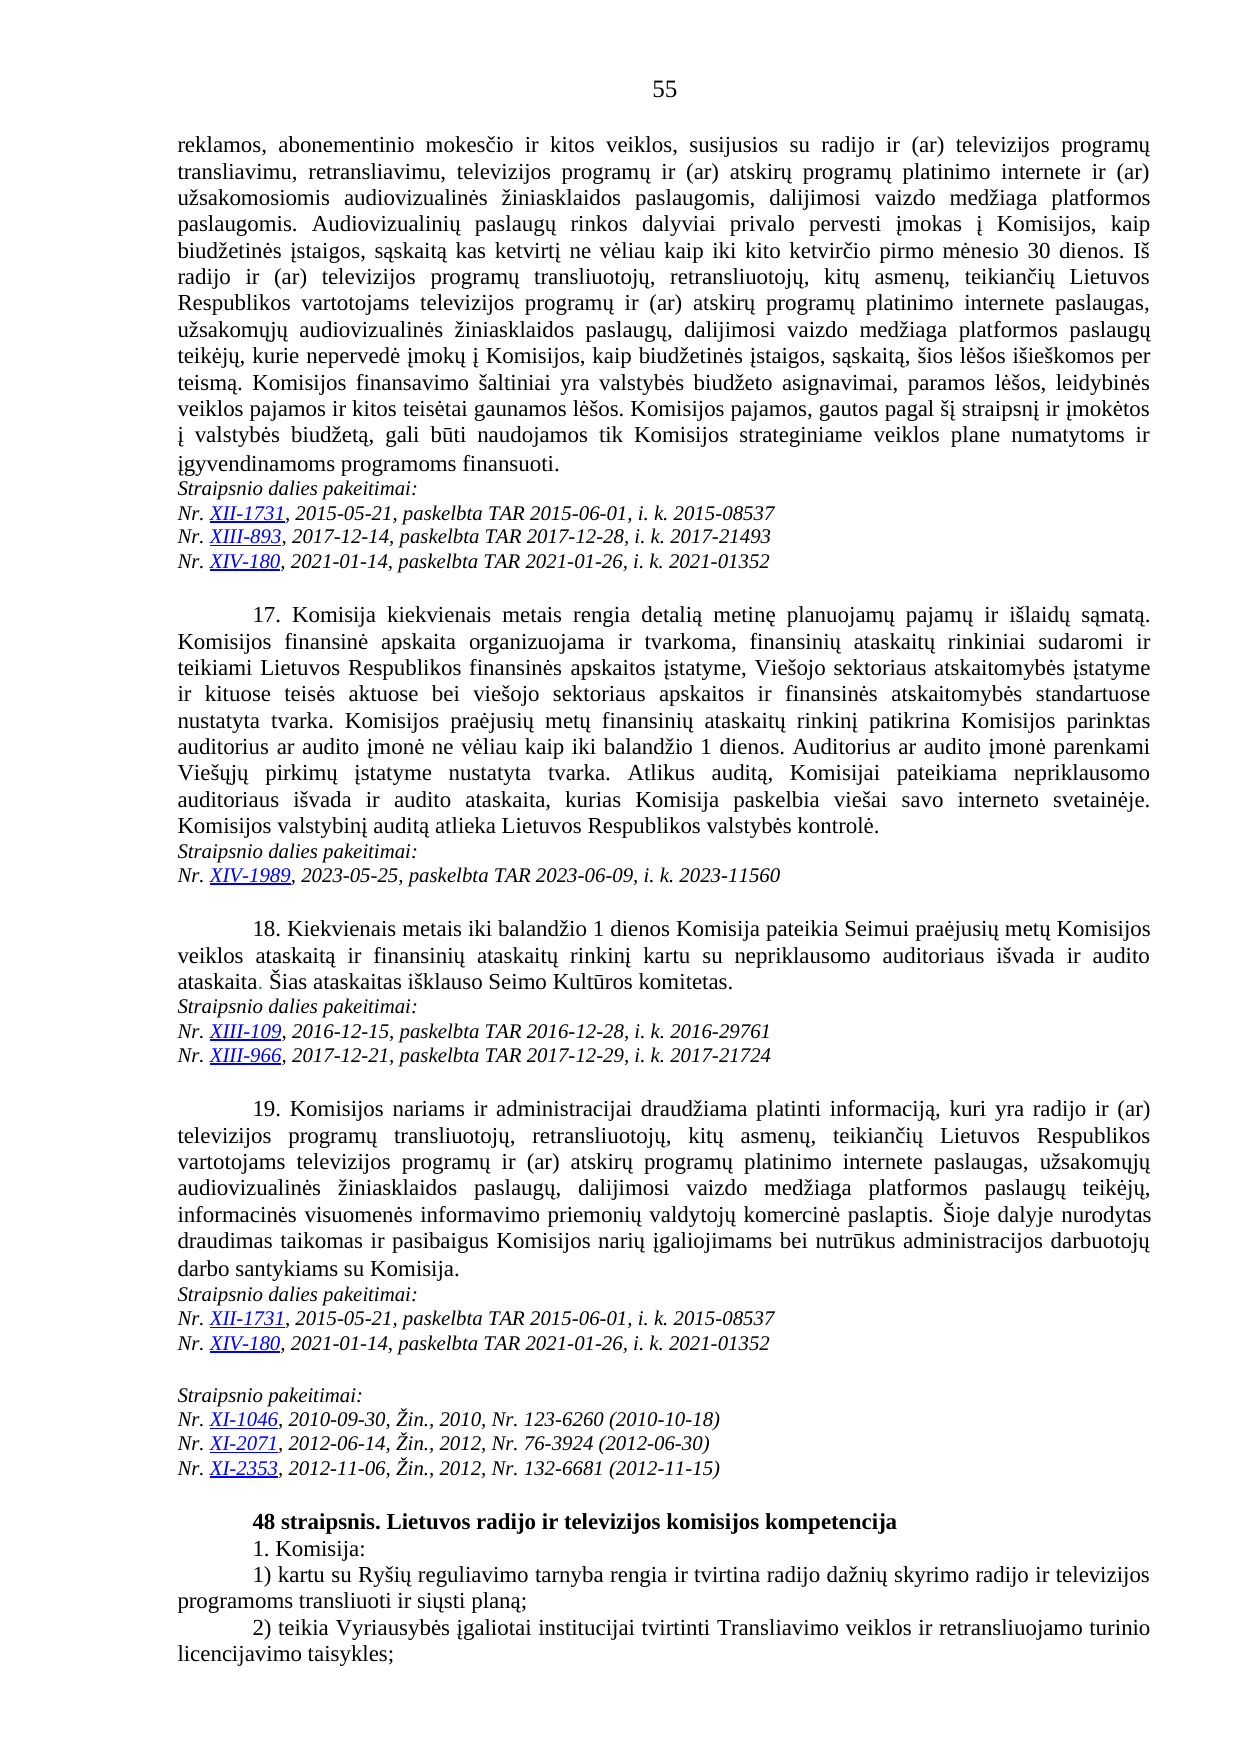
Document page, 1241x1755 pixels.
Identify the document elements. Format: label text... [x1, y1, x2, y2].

text 1) kartu su Ryšių reguliavimo tarnyba rengia ir tvirtina radijo dažnių skyrimo radijo ir televizijos programoms transliuoti ir siųsti planą; [177, 1561, 1152, 1614]
text Nr. XI-2353, 2012-11-06, Žin., 2012, Nr. 132-6681 (2012-11-15) [177, 1455, 1152, 1479]
text Nr. XIII-966, 2017-12-21, paskelbta TAR 2017-12-29, i. k. 2017-21724 [177, 1043, 1152, 1067]
text Nr. XIV-1989, 2023-05-25, paskelbta TAR 2023-06-09, i. k. 2023-11560 [177, 863, 1152, 887]
text 1. Komisija: [177, 1534, 1152, 1561]
text 17. Komisija kiekvienais metais rengia detalią metinę planuojamų pajamų ir išlaidų sąmatą. Komisijos finansinė apskaita organizuojama ir tvarkoma, finansinių ataskaitų rinkiniai sudaromi ir teikiami Lietuvos Respublikos finansinės apskaitos įstatyme, Viešojo sektoriaus atskaitomybės įstatyme ir kituose teisės aktuose bei viešojo sektoriaus apskaitos ir finansinės atskaitomybės standartuose nustatyta tvarka. Komisijos praėjusių metų finansinių ataskaitų rinkinį patikrina Komisijos parinktas auditorius ar audito įmonė ne vėliau kaip iki balandžio 1 dienos. Auditorius ar audito įmonė parenkami Viešųjų pirkimų įstatyme nustatyta tvarka. Atlikus auditą, Komisijai pateikiama nepriklausomo auditoriaus išvada ir audito ataskaita, kurias Komisija paskelbia viešai savo interneto svetainėje. Komisijos valstybinį auditą atlieka Lietuvos Respublikos valstybės kontrolė. [177, 601, 1152, 838]
text Nr. XIV-180, 2021-01-14, paskelbta TAR 2021-01-26, i. k. 2021-01352 [177, 548, 1152, 573]
text Nr. XIV-180, 2021-01-14, paskelbta TAR 2021-01-26, i. k. 2021-01352 [177, 1330, 1152, 1354]
text Straipsnio dalies pakeitimai: [177, 476, 1152, 500]
text Straipsnio pakeitimai: [177, 1383, 1152, 1407]
text Straipsnio dalies pakeitimai: [177, 1282, 1152, 1306]
text 18. Kiekvienais metais iki balandžio 1 dienos Komisija pateikia Seimui praėjusių metų Komisijos veiklos ataskaitą ir finansinių ataskaitų rinkinį kartu su nepriklausomo auditoriaus išvada ir audito ataskaita. Šias ataskaitas išklauso Seimo Kultūros komitetas. [177, 915, 1152, 994]
text 48 straipsnis. Lietuvos radijo ir televizijos komisijos kompetencija [177, 1508, 1152, 1534]
text 2) teikia Vyriausybės įgaliotai institucijai tvirtinti Transliavimo veiklos ir retransliuojamo turinio licencijavimo taisykles; [177, 1614, 1152, 1666]
text Straipsnio dalies pakeitimai: [177, 838, 1152, 863]
text 19. Komisijos nariams ir administracijai draudžiama platinti informaciją, kuri yra radijo ir (ar) televizijos programų transliuotojų, retransliuotojų, kitų asmenų, teikiančių Lietuvos Respublikos vartotojams televizijos programų ir (ar) atskirų programų platinimo internete paslaugas, užsakomųjų audiovizualinės žiniasklaidos paslaugų, dalijimosi vaizdo medžiaga platformos paslaugų teikėjų, informacinės visuomenės informavimo priemonių valdytojų komercinė paslaptis. Šioje dalyje nurodytas draudimas taikomas ir pasibaigus Komisijos narių įgaliojimams bei nutrūkus administracijos darbuotojų darbo santykiams su Komisija. [177, 1095, 1152, 1282]
text Nr. XII-1731, 2015-05-21, paskelbta TAR 2015-06-01, i. k. 2015-08537 [177, 1306, 1152, 1330]
text Nr. XIII-893, 2017-12-14, paskelbta TAR 2017-12-28, i. k. 2017-21493 [177, 524, 1152, 548]
text Nr. XI-2071, 2012-06-14, Žin., 2012, Nr. 76-3924 (2012-06-30) [177, 1431, 1152, 1455]
text Straipsnio dalies pakeitimai: [177, 994, 1152, 1018]
text Nr. XIII-109, 2016-12-15, paskelbta TAR 2016-12-28, i. k. 2016-29761 [177, 1018, 1152, 1043]
text reklamos, abonementinio mokesčio ir kitos veiklos, susijusios su radijo ir (ar) televizijos programų transliavimu, retransliavimu, televizijos programų ir (ar) atskirų programų platinimo internete ir (ar) užsakomosiomis audiovizualinės žiniasklaidos paslaugomis, dalijimosi vaizdo medžiaga platformos paslaugomis. Audiovizualinių paslaugų rinkos dalyviai privalo pervesti įmokas į Komisijos, kaip biudžetinės įstaigos, sąskaitą kas ketvirtį ne vėliau kaip iki kito ketvirčio pirmo mėnesio 30 dienos. Iš radijo ir (ar) televizijos programų transliuotojų, retransliuotojų, kitų asmenų, teikiančių Lietuvos Respublikos vartotojams televizijos programų ir (ar) atskirų programų platinimo internete paslaugas, užsakomųjų audiovizualinės žiniasklaidos paslaugų, dalijimosi vaizdo medžiaga platformos paslaugų teikėjų, kurie nepervedė įmokų į Komisijos, kaip biudžetinės įstaigos, sąskaitą, šios lėšos išieškomos per teismą. Komisijos finansavimo šaltiniai yra valstybės biudžeto asignavimai, paramos lėšos, leidybinės veiklos pajamos ir kitos teisėtai gaunamos lėšos. Komisijos pajamos, gautos pagal šį straipsnį ir įmokėtos į valstybės biudžetą, gali būti naudojamos tik Komisijos strateginiame veiklos plane numatytoms ir įgyvendinamoms programoms finansuoti. [177, 131, 1152, 476]
text Nr. XII-1731, 2015-05-21, paskelbta TAR 2015-06-01, i. k. 2015-08537 [177, 500, 1152, 524]
text Nr. XI-1046, 2010-09-30, Žin., 2010, Nr. 123-6260 (2010-10-18) [177, 1407, 1152, 1431]
